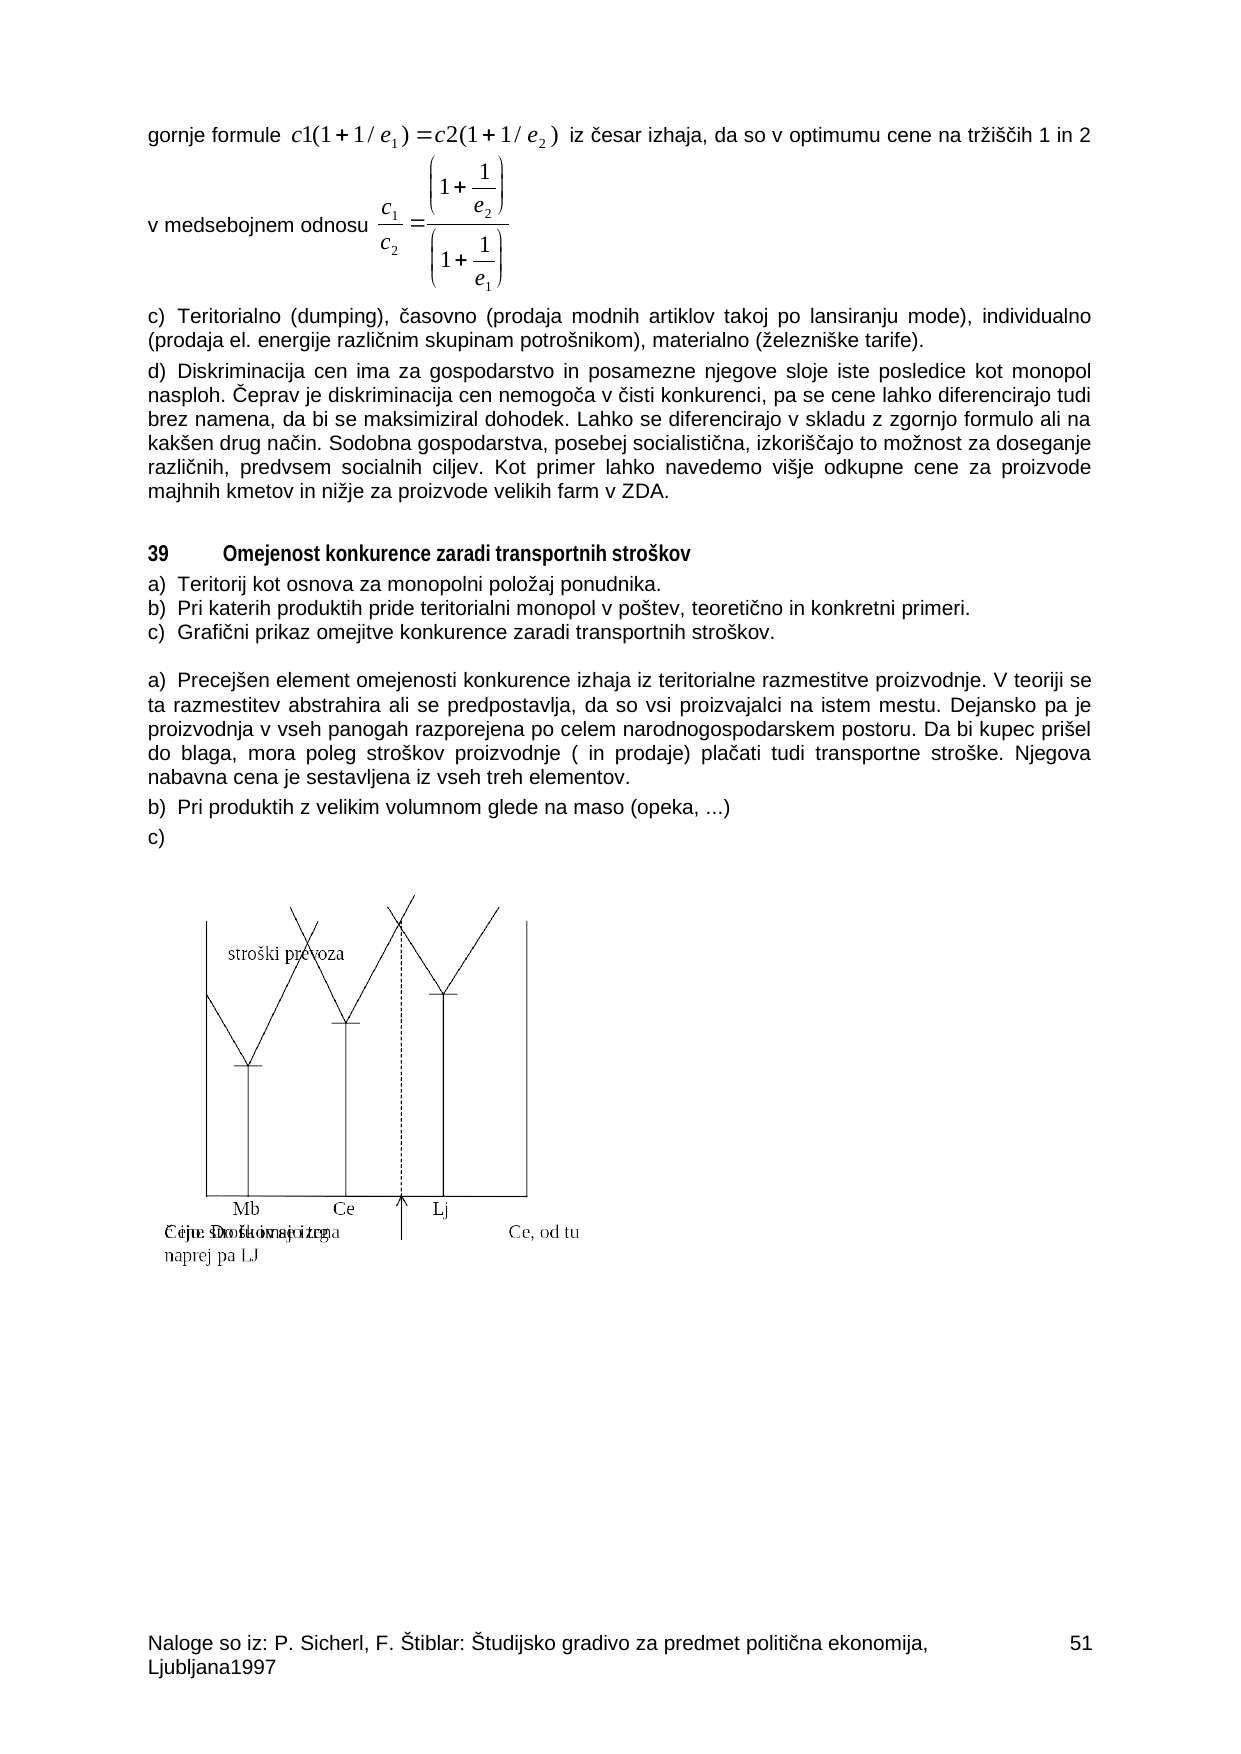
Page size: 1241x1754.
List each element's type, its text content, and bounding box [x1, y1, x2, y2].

list Diskriminacija cen ima za gospodarstvo in posamezne njegove sloje iste posledice kot monopol nasploh. Čeprav je diskriminacija cen nemogoča v čisti konkurenci, pa se cene lahko diferencirajo tudi brez namena, da bi se maksimiziral dohodek. Lahko se diferencirajo v skladu z zgornjo formulo ali na kakšen drug način. Sodobna gospodarstva, posebej socialistična, izkoriščajo to možnost za doseganje različnih, predvsem socialnih ciljev. Kot primer lahko navedemo višje odkupne cene za proizvode majhnih kmetov in nižje za proizvode velikih farm v ZDA. [148, 358, 1093, 503]
list Izenačitev mejnih izdatkov z mejnimi dohodki vsake skupine kupcev pomeni prenos dela ponudbe iz tržišča skupin z manjšo elastičnostjo povpraševanja na tržišče skupine z večjo elastičnostjo povpraševanja. To povečuje ceno na prvem in zmanjšje na drugem tržišču, vendar pa jo zaradi neelastičnega povpraševanja poveča na prvem mnogo bolj, kot jo zmanjša na drugem, kjer je elastičnost povpraševanja večja. Rezultat je povečanje dohodka iznad tistega, ki izhaja iz izenačevanja mejnih izdatkov z mejnimi dohodki cellotne prodaje. To je prikazano na sliki. Levi del prikazuje tržišče z manj elastičnim, srednji tržišče z elastičnim povpraševanjem, desni pa skupno tržišče. Krivulje D1, D'1, D2, D'2 in D, D' so krivulje povpraševanja oz. krivulje mejnih dohodkov na the tržiščih. Mejni izdatki, enaki za obe skupini, so označeni s S. Enotna cena, ne glede na obstoj različnih skupin kupcev, bi bila torej c, količina prodaje pa k. Označimo elastičnost povpraševanja na prvem tržišču z e1 in elastičnost na drugem tržišču z e2. Ker so v optimumu mejni dohodki enaki mejnim izdatkom, ti pa so enaki na vseh tržiščih (vsa tržišča oskrbuje isti proizvajalec), dobimo iz gornje formule iz česar izhaja, da so v optimumu cene na tržiščih 1 in 2 v medsebojnem odnosu [148, 118, 1093, 298]
subtitle Omejenost konkurence zaradi transportnih stroškov [148, 539, 1093, 566]
list Pri produktih z velikim volumnom glede na maso (opeka, ...) [148, 795, 1093, 819]
list Teritorialno (dumping), časovno (prodaja modnih artiklov takoj po lansiranju mode), individualno (prodaja el. energije različnim skupinam potrošnikom), materialno (železniške tarife). [148, 304, 1093, 352]
list Grafični prikaz omejitve konkurence zaradi transportnih stroškov. [148, 620, 1093, 644]
list Precejšen element omejenosti konkurence izhaja iz teritorialne razmestitve proizvodnje. V teoriji se ta razmestitev abstrahira ali se predpostavlja, da so vsi proizvajalci na istem mestu. Dejansko pa je proizvodnja v vseh panogah razporejena po celem narodnogospodarskem postoru. Da bi kupec prišel do blaga, mora poleg stroškov proizvodnje ( in prodaje) plačati tudi transportne stroške. Njegova nabavna cena je sestavljena iz vseh treh elementov. [148, 668, 1093, 789]
list Teritorij kot osnova za monopolni položaj ponudnika. [148, 572, 1093, 596]
list Pri katerih produktih pride teritorialni monopol v poštev, teoretično in konkretni primeri. [148, 596, 1093, 620]
